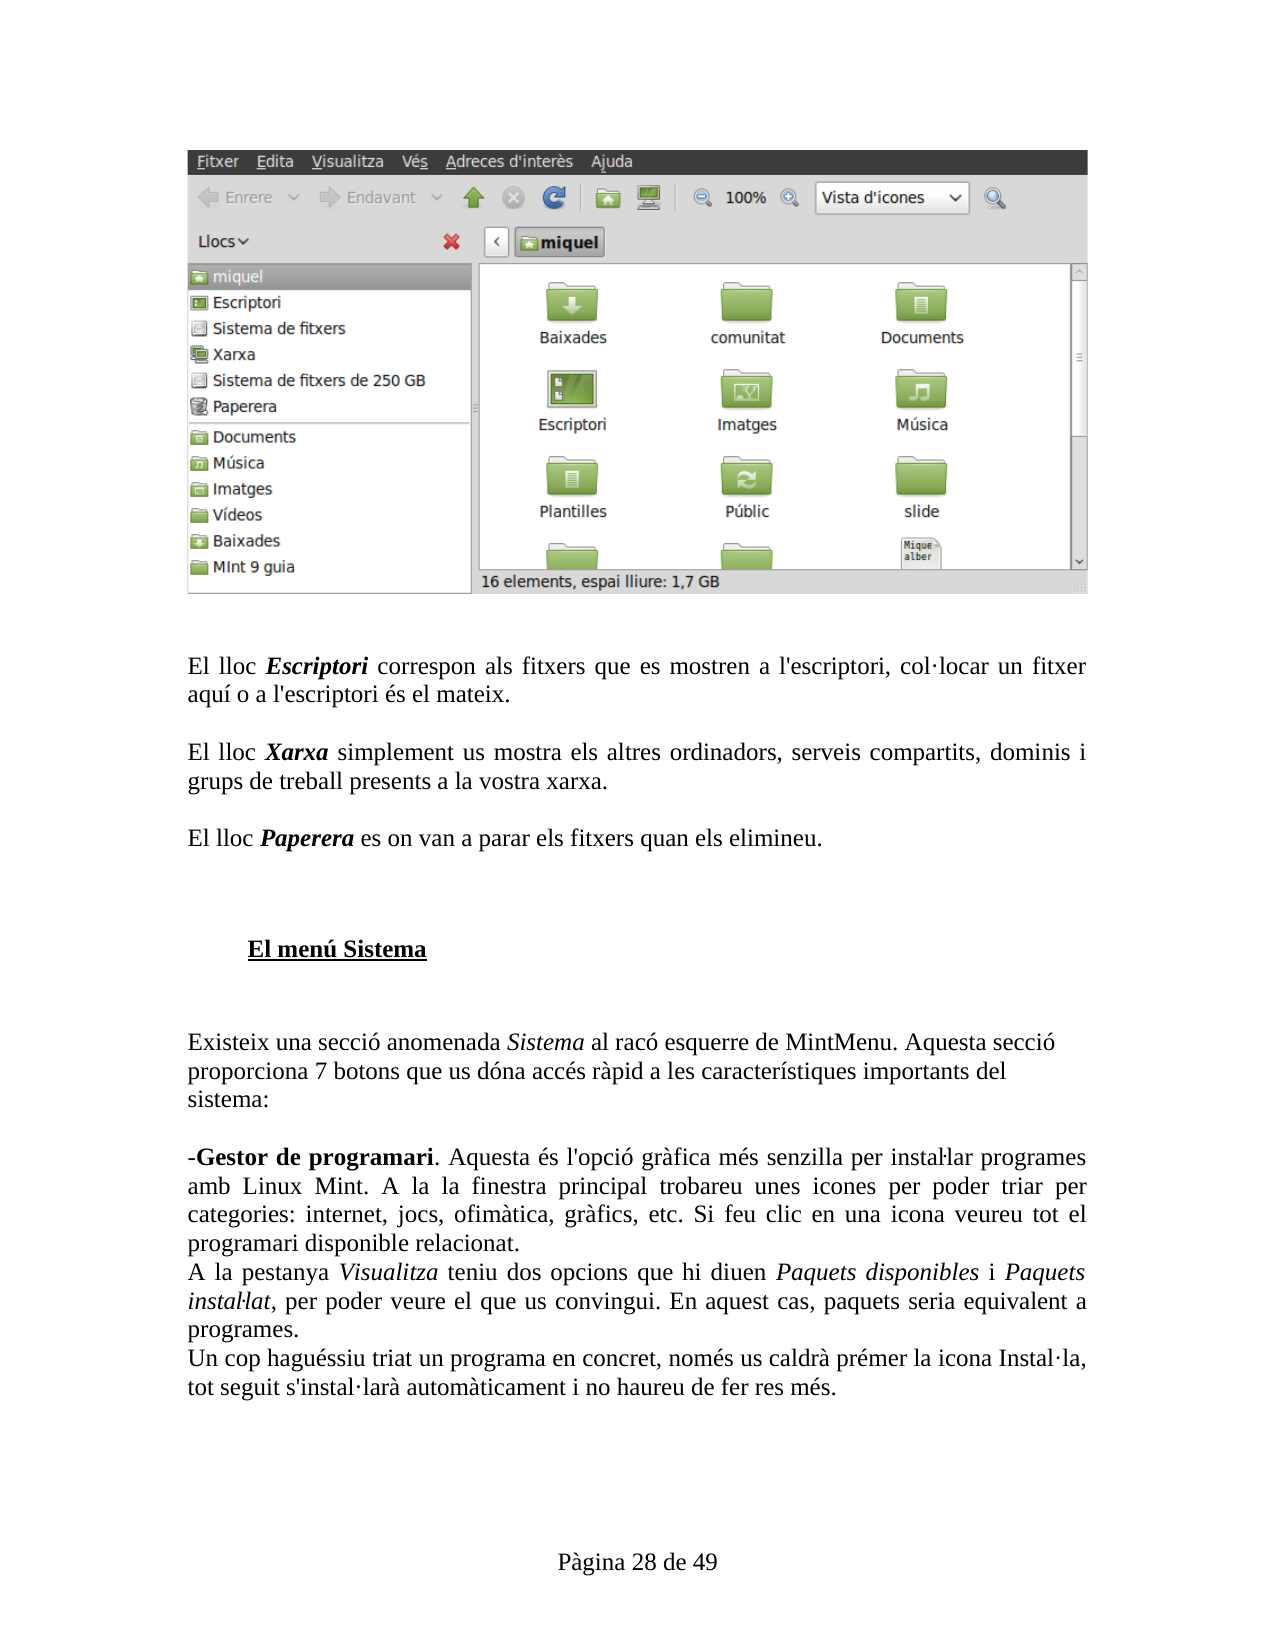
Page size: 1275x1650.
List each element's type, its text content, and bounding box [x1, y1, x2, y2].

text El lloc Xarxa simplement us mostra els altres ordinadors, serveis compartits, dominis i grups de treball presents a la vostra xarxa. [187, 737, 1087, 794]
text El lloc Escriptori correspon als fitxers que es mostren a l'escriptori, col·locar un fitxer aquí o a l'escriptori és el mateix. [187, 651, 1087, 708]
text Existeix una secció anomenada Sistema al racó esquerre de MintMenu. Aquesta secció proporciona 7 botons que us dóna accés ràpid a les característiques importants del sistema: [187, 1027, 1087, 1113]
picture [187, 150, 1088, 594]
text El lloc Paperera es on van a parar els fitxers quan els elimineu. [187, 823, 1087, 852]
text Un cop haguéssiu triat un programa en concret, només us caldrà prémer la icona Instal·la, tot seguit s'instal·larà automàticament i no haureu de fer res més. [187, 1343, 1087, 1401]
subtitle El menú Sistema [187, 934, 1087, 963]
text A la pestanya Visualitza teniu dos opcions que hi diuen Paquets disponibles i Paquets instaŀlat, per poder veure el que us convingui. En aquest cas, paquets seria equivalent a programes. [187, 1257, 1087, 1343]
text -Gestor de programari. Aquesta és l'opció gràfica més senzilla per instaŀlar programes amb Linux Mint. A la la finestra principal trobareu unes icones per poder triar per categories: internet, jocs, ofimàtica, gràfics, etc. Si feu clic en una icona veureu tot el programari disponible relacionat. [187, 1142, 1087, 1257]
